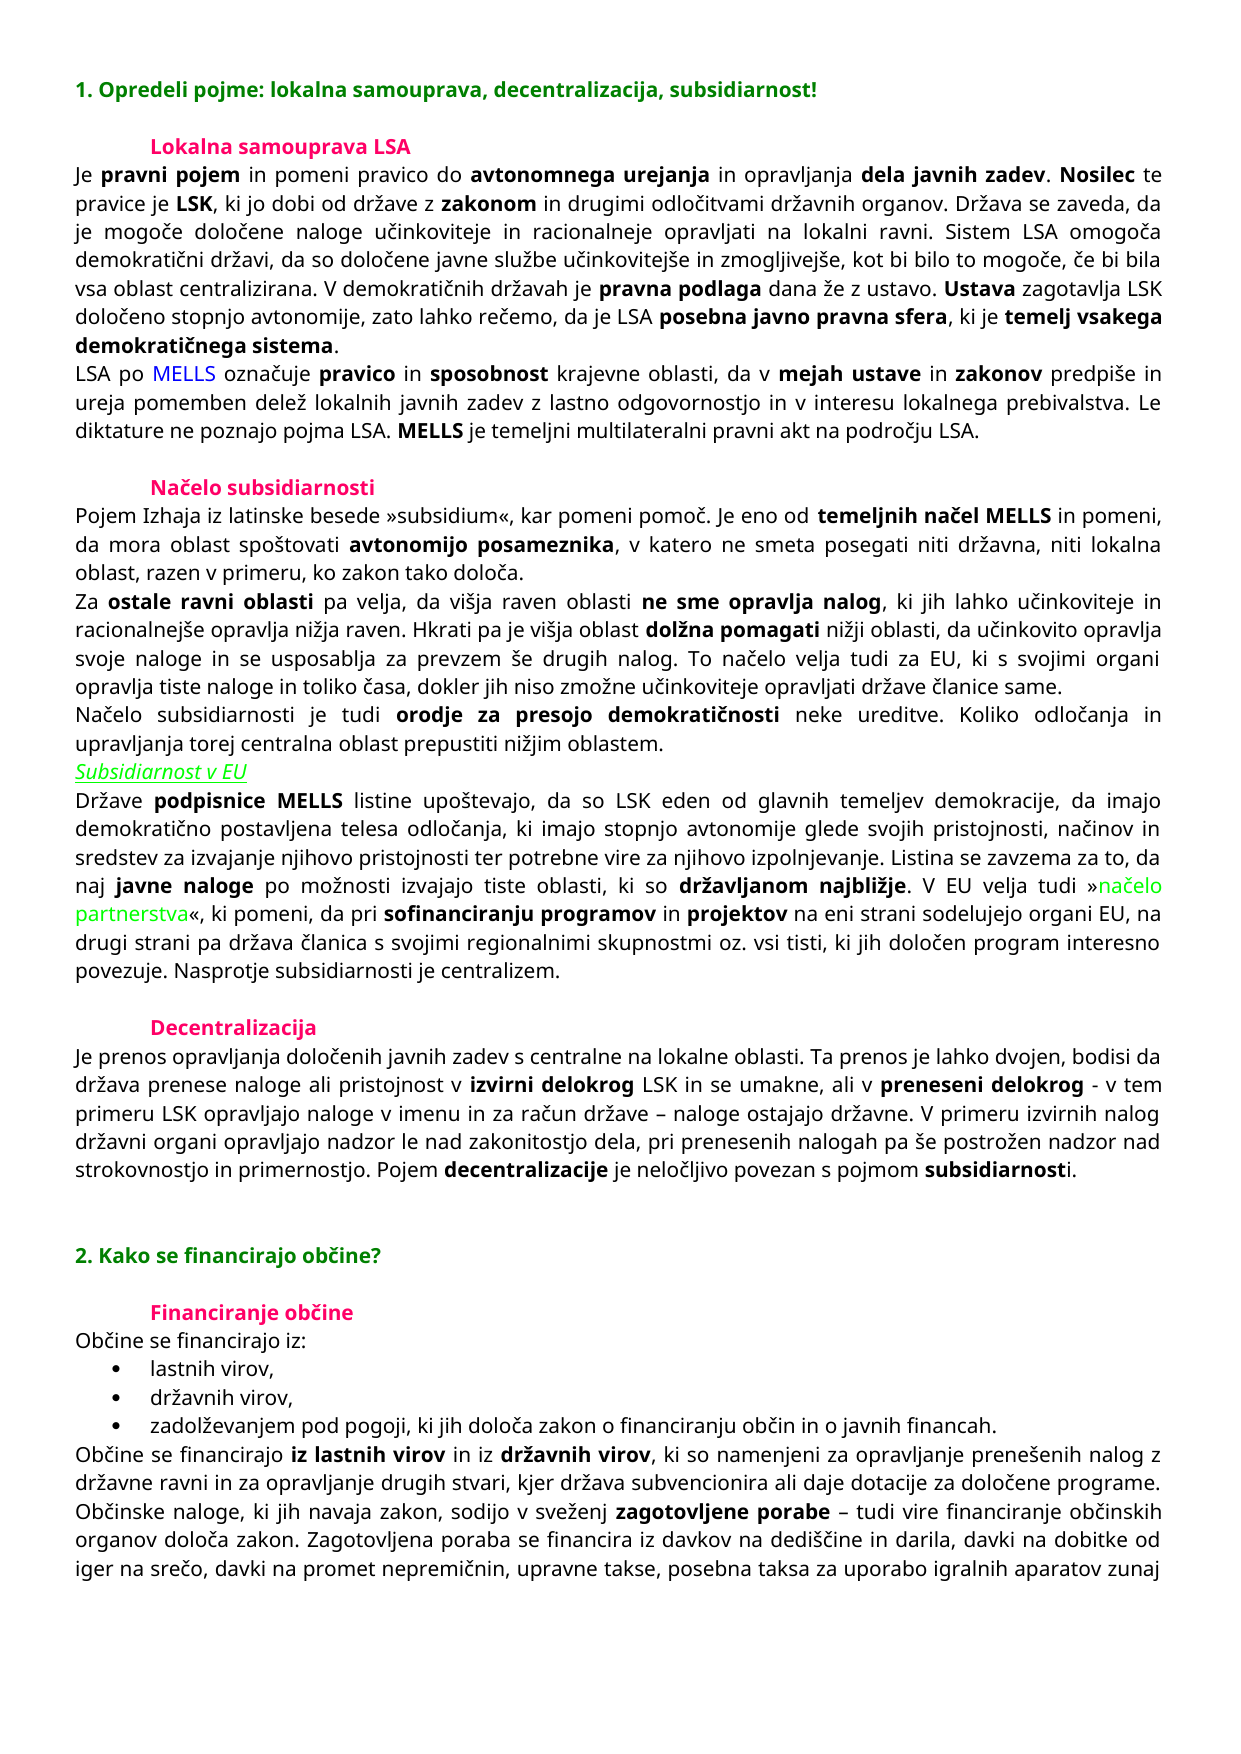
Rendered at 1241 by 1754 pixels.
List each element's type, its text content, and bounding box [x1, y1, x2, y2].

text Občine se financirajo iz: [75, 1326, 1162, 1354]
text LSA po MELLS označuje pravico in sposobnost krajevne oblasti, da v mejah ustave in zakonov predpiše in ureja pomemben delež lokalnih javnih zadev z lastno odgovornostjo in v interesu lokalnega prebivalstva. Le diktature ne poznajo pojma LSA. MELLS je temeljni multilateralni pravni akt na področju LSA. [75, 359, 1162, 444]
subtitle Načelo subsidiarnosti [112, 473, 1162, 501]
text 1. Opredeli pojme: lokalna samouprava, decentralizacija, subsidiarnost! [75, 75, 1162, 132]
subtitle Lokalna samouprava LSA [112, 132, 1162, 160]
text Je prenos opravljanja določenih javnih zadev s centralne na lokalne oblasti. Ta prenos je lahko dvojen, bodisi da država prenese naloge ali pristojnost v izvirni delokrog LSK in se umakne, ali v preneseni delokrog - v tem primeru LSK opravljajo naloge v imenu in za račun države – naloge ostajajo državne. V primeru izvirnih nalog državni organi opravljajo nadzor le nad zakonitostjo dela, pri prenesenih nalogah pa še postrožen nadzor nad strokovnostjo in primernostjo. Pojem decentralizacije je neločljivo povezan s pojmom subsidiarnosti. [75, 1042, 1162, 1184]
text Za ostale ravni oblasti pa velja, da višja raven oblasti ne sme opravlja nalog, ki jih lahko učinkoviteje in racionalnejše opravlja nižja raven. Hkrati pa je višja oblast dolžna pomagati nižji oblasti, da učinkovito opravlja svoje naloge in se usposablja za prevzem še drugih nalog. To načelo velja tudi za EU, ki s svojimi organi opravlja tiste naloge in toliko časa, dokler jih niso zmožne učinkoviteje opravljati države članice same. [75, 587, 1162, 701]
subtitle Financiranje občine [112, 1298, 1162, 1326]
list državnih virov, [112, 1383, 1162, 1411]
subtitle Subsidiarnost v EU [75, 757, 1162, 786]
text Države podpisnice MELLS listine upoštevajo, da so LSK eden od glavnih temeljev demokracije, da imajo demokratično postavljena telesa odločanja, ki imajo stopnjo avtonomije glede svojih pristojnosti, načinov in sredstev za izvajanje njihovo pristojnosti ter potrebne vire za njihovo izpolnjevanje. Listina se zavzema za to, da naj javne naloge po možnosti izvajajo tiste oblasti, ki so državljanom najbližje. V EU velja tudi »načelo partnerstva«, ki pomeni, da pri sofinanciranju programov in projektov na eni strani sodelujejo organi EU, na drugi strani pa država članica s svojimi regionalnimi skupnostmi oz. vsi tisti, ki jih določen program interesno povezuje. Nasprotje subsidiarnosti je centralizem. [75, 786, 1162, 985]
text 2. Kako se financirajo občine? [75, 1241, 1162, 1298]
list zadolževanjem pod pogoji, ki jih določa zakon o financiranju občin in o javnih financah. [112, 1411, 1162, 1440]
text Načelo subsidiarnosti je tudi orodje za presojo demokratičnosti neke ureditve. Koliko odločanja in upravljanja torej centralna oblast prepustiti nižjim oblastem. [75, 701, 1162, 757]
subtitle Decentralizacija [112, 1013, 1162, 1042]
text Je pravni pojem in pomeni pravico do avtonomnega urejanja in opravljanja dela javnih zadev. Nosilec te pravice je LSK, ki jo dobi od države z zakonom in drugimi odločitvami državnih organov. Država se zaveda, da je mogoče določene naloge učinkoviteje in racionalneje opravljati na lokalni ravni. Sistem LSA omogoča demokratični državi, da so določene javne službe učinkovitejše in zmogljivejše, kot bi bilo to mogoče, če bi bila vsa oblast centralizirana. V demokratičnih državah je pravna podlaga dana že z ustavo. Ustava zagotavlja LSK določeno stopnjo avtonomije, zato lahko rečemo, da je LSA posebna javno pravna sfera, ki je temelj vsakega demokratičnega sistema. [75, 160, 1162, 359]
text Pojem Izhaja iz latinske besede »subsidium«, kar pomeni pomoč. Je eno od temeljnih načel MELLS in pomeni, da mora oblast spoštovati avtonomijo posameznika, v katero ne smeta posegati niti državna, niti lokalna oblast, razen v primeru, ko zakon tako določa. [75, 501, 1162, 587]
text Občine se financirajo iz lastnih virov in iz državnih virov, ki so namenjeni za opravljanje prenešenih nalog z državne ravni in za opravljanje drugih stvari, kjer država subvencionira ali daje dotacije za določene programe. Občinske naloge, ki jih navaja zakon, sodijo v sveženj zagotovljene porabe – tudi vire financiranje občinskih organov določa zakon. Zagotovljena poraba se financira iz davkov na dediščine in darila, davki na dobitke od iger na srečo, davki na promet nepremičnin, upravne takse, posebna taksa za uporabo igralnih aparatov zunaj [75, 1440, 1162, 1582]
list lastnih virov, [112, 1354, 1162, 1383]
